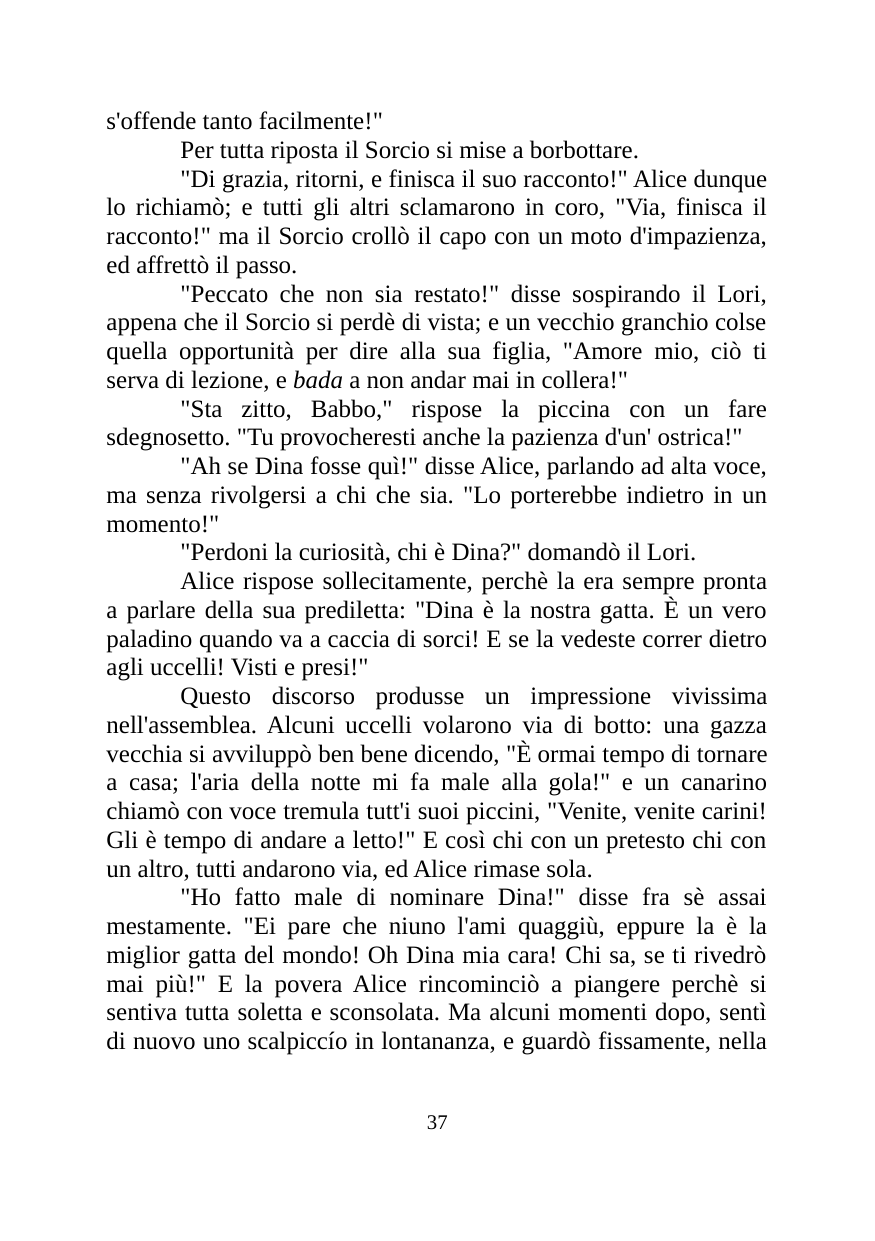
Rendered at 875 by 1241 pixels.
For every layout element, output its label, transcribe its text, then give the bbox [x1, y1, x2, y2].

text Per tutta riposta il Sorcio si mise a borbottare. [106, 135, 768, 164]
text Questo discorso produsse un impressione vivissima nell'assemblea. Alcuni uccelli volarono via di botto: una gazza vecchia si avviluppò ben bene dicendo, "È ormai tempo di tornare a casa; l'aria della notte mi fa male alla gola!" e un canarino chiamò con voce tremula tutt'i suoi piccini, "Venite, venite carini! Gli è tempo di andare a letto!" E così chi con un pretesto chi con un altro, tutti andarono via, ed Alice rimase sola. [106, 681, 768, 882]
text Alice rispose sollecitamente, perchè la era sempre pronta a parlare della sua prediletta: "Dina è la nostra gatta. È un vero paladino quando va a caccia di sorci! E se la vedeste correr dietro agli uccelli! Visti e presi!" [106, 566, 768, 681]
text s'offende tanto facilmente!" [106, 106, 768, 135]
text "Sta zitto, Babbo," rispose la piccina con un fare sdegnosetto. "Tu provocheresti anche la pazienza d'un' ostrica!" [106, 394, 768, 451]
text "Perdoni la curiosità, chi è Dina?" domandò il Lori. [106, 537, 768, 566]
text "Peccato che non sia restato!" disse sospirando il Lori, appena che il Sorcio si perdè di vista; e un vecchio granchio colse quella opportunità per dire alla sua figlia, "Amore mio, ciò ti serva di lezione, e bada a non andar mai in collera!" [106, 279, 768, 394]
text "Ho fatto male di nominare Dina!" disse fra sè assai mestamente. "Ei pare che niuno l'ami quaggiù, eppure la è la miglior gatta del mondo! Oh Dina mia cara! Chi sa, se ti rivedrò mai più!" E la povera Alice rincominciò a piangere perchè si sentiva tutta soletta e sconsolata. Ma alcuni momenti dopo, sentì di nuovo uno scalpiccío in lontananza, e guardò fissamente, nella [106, 882, 768, 1055]
text "Di grazia, ritorni, e finisca il suo racconto!" Alice dunque lo richiamò; e tutti gli altri sclamarono in coro, "Via, finisca il racconto!" ma il Sorcio crollò il capo con un moto d'impazienza, ed affrettò il passo. [106, 164, 768, 279]
text "Ah se Dina fosse quì!" disse Alice, parlando ad alta voce, ma senza rivolgersi a chi che sia. "Lo porterebbe indietro in un momento!" [106, 451, 768, 537]
